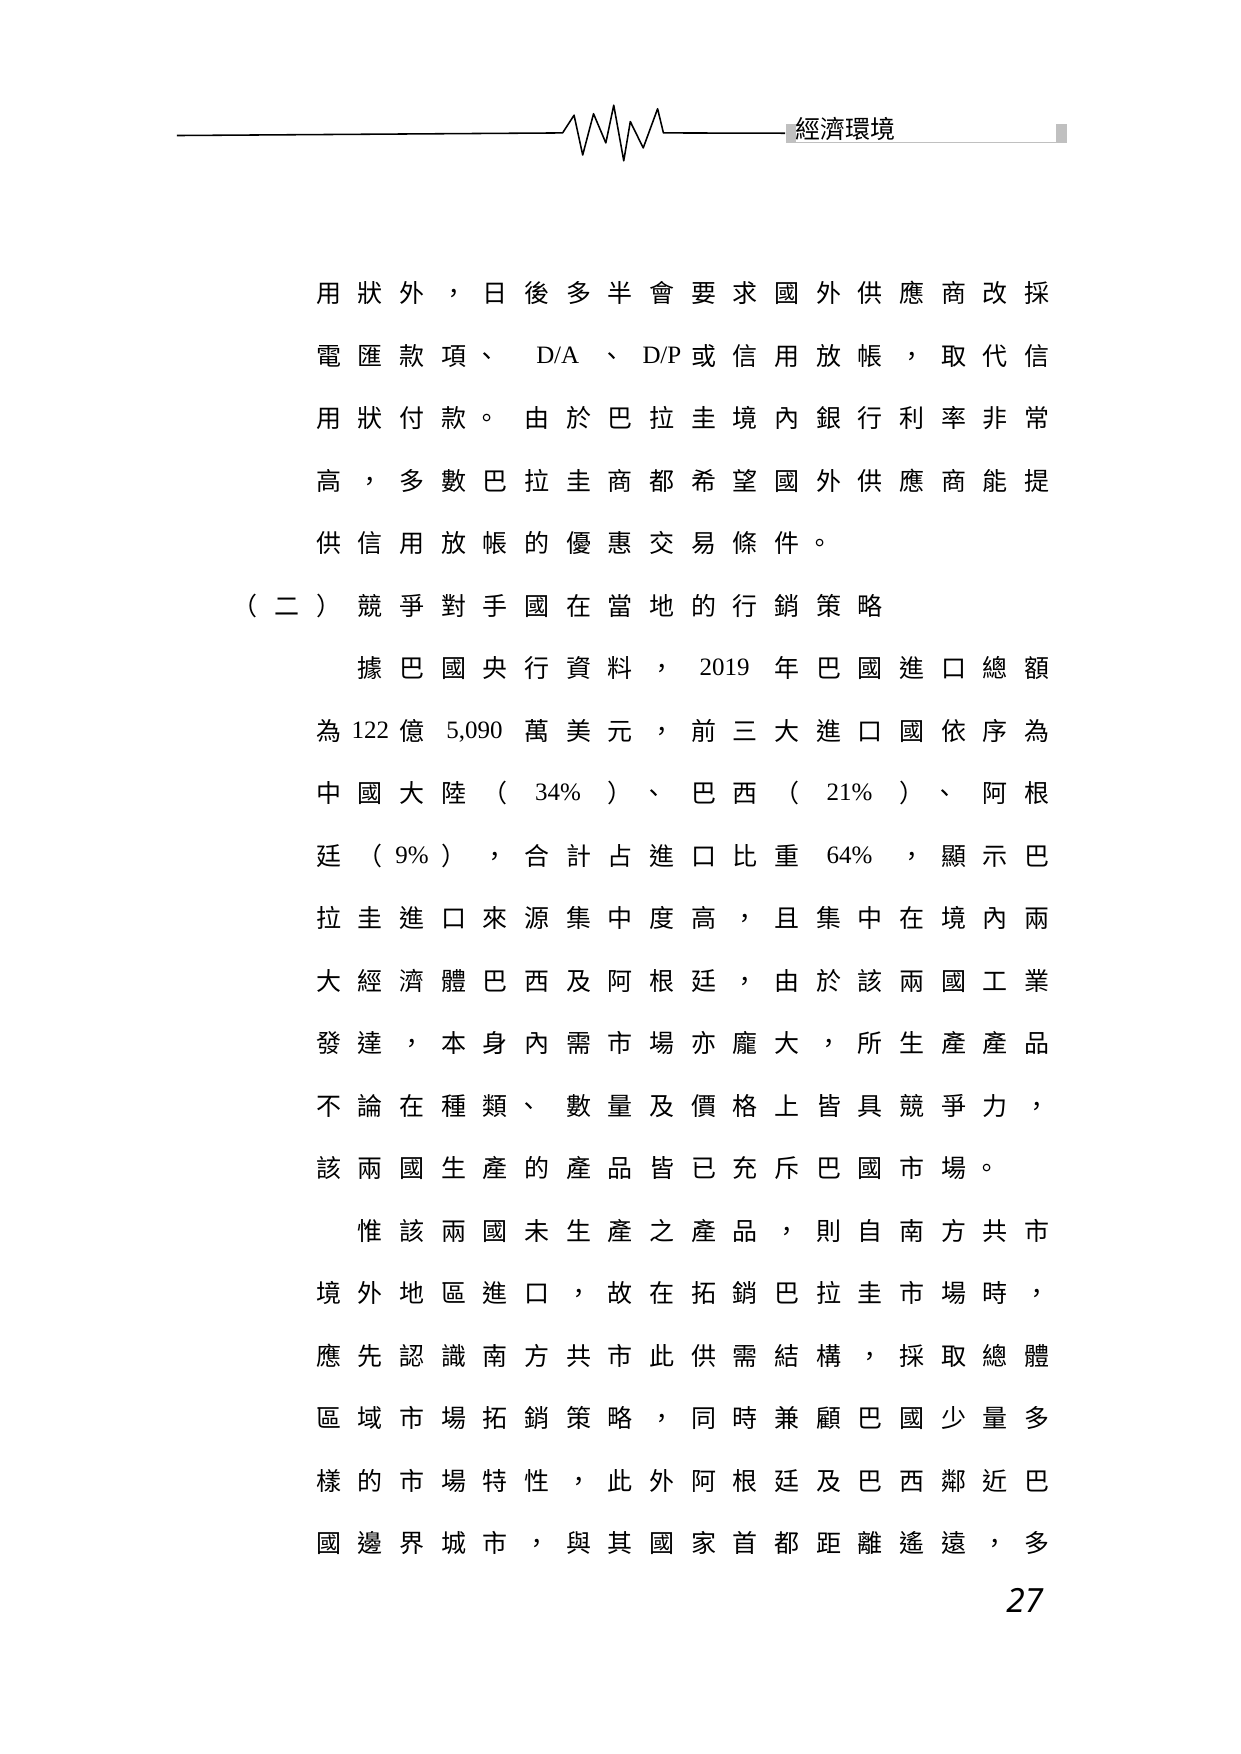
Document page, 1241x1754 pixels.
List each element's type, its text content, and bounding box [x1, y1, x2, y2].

text 據巴國央行資料，2019年巴國進口總額為122億5,090萬美元，前三大進口國依序為中國大陸（34%）、巴西（21%）、阿根廷（9%），合計占進口比重64%，顯示巴拉圭進口來源集中度高，且集中在境內兩大經濟體巴西及阿根廷，由於該兩國工業發達，本身內需市場亦龐大，所生產產品不論在種類、數量及價格上皆具競爭力，該兩國生產的產品皆已充斥巴國市場。 [281, 625, 1058, 1188]
text 惟該兩國未生產之產品，則自南方共市境外地區進口，故在拓銷巴拉圭市場時，應先認識南方共市此供需結構，採取總體區域市場拓銷策略，同時兼顧巴國少量多樣的市場特性，此外阿根廷及巴西鄰近巴國邊界城市，與其國家首都距離遙遠，多 [281, 1188, 1058, 1563]
text 用狀外，日後多半會要求國外供應商改採電匯款項、D/A、D/P或信用放帳，取代信用狀付款。由於巴拉圭境內銀行利率非常高，多數巴拉圭商都希望國外供應商能提供信用放帳的優惠交易條件。 [281, 250, 1058, 563]
text （二）競爭對手國在當地的行銷策略 [207, 563, 1058, 625]
